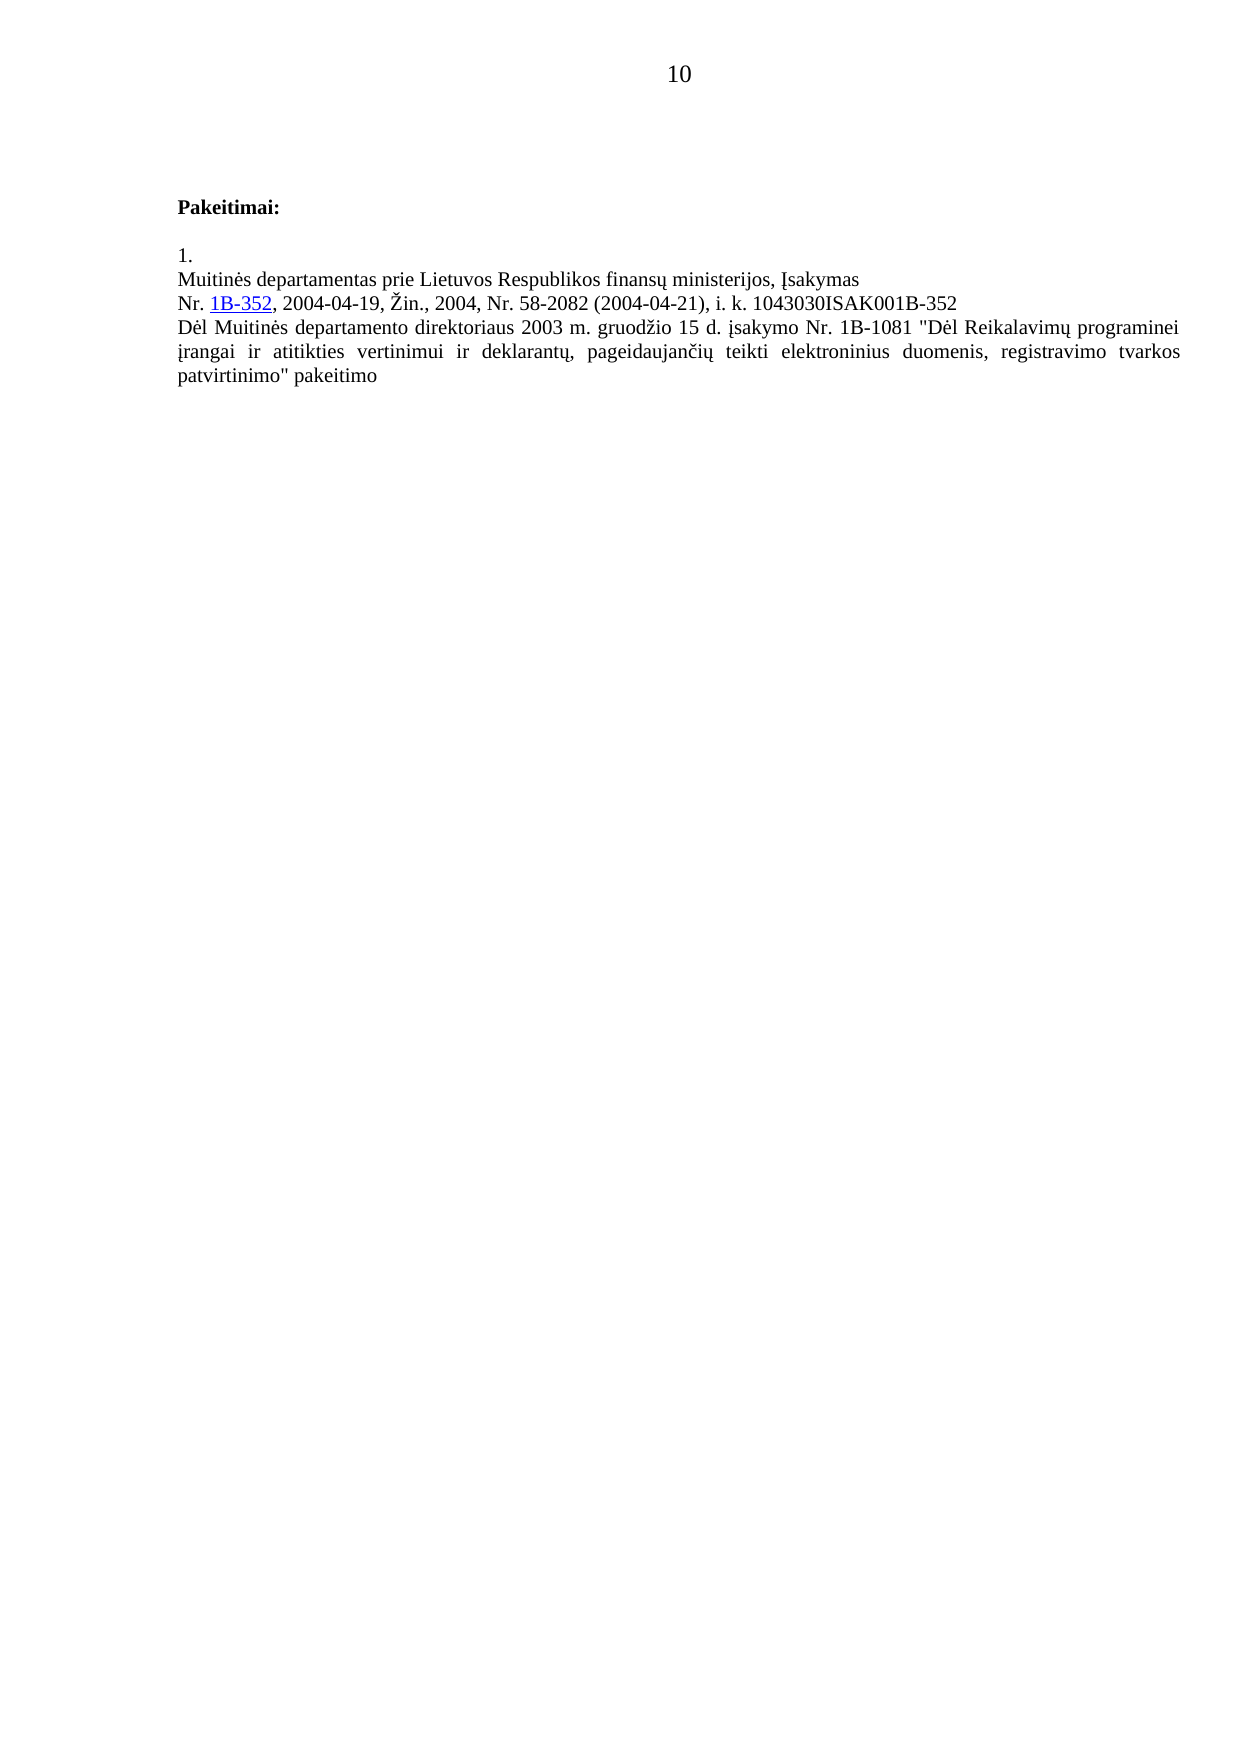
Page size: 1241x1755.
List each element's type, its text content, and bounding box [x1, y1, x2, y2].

text 1. [177, 243, 1181, 267]
text Dėl Muitinės departamento direktoriaus 2003 m. gruodžio 15 d. įsakymo Nr. 1B-1081 "Dėl Reikalavimų programinei įrangai ir atitikties vertinimui ir deklarantų, pageidaujančių teikti elektroninius duomenis, registravimo tvarkos patvirtinimo" pakeitimo [177, 315, 1181, 387]
text Muitinės departamentas prie Lietuvos Respublikos finansų ministerijos, Įsakymas [177, 267, 1181, 291]
text Pakeitimai: [177, 195, 1181, 219]
text Nr. 1B-352, 2004-04-19, Žin., 2004, Nr. 58-2082 (2004-04-21), i. k. 1043030ISAK001B-352 [177, 291, 1181, 315]
